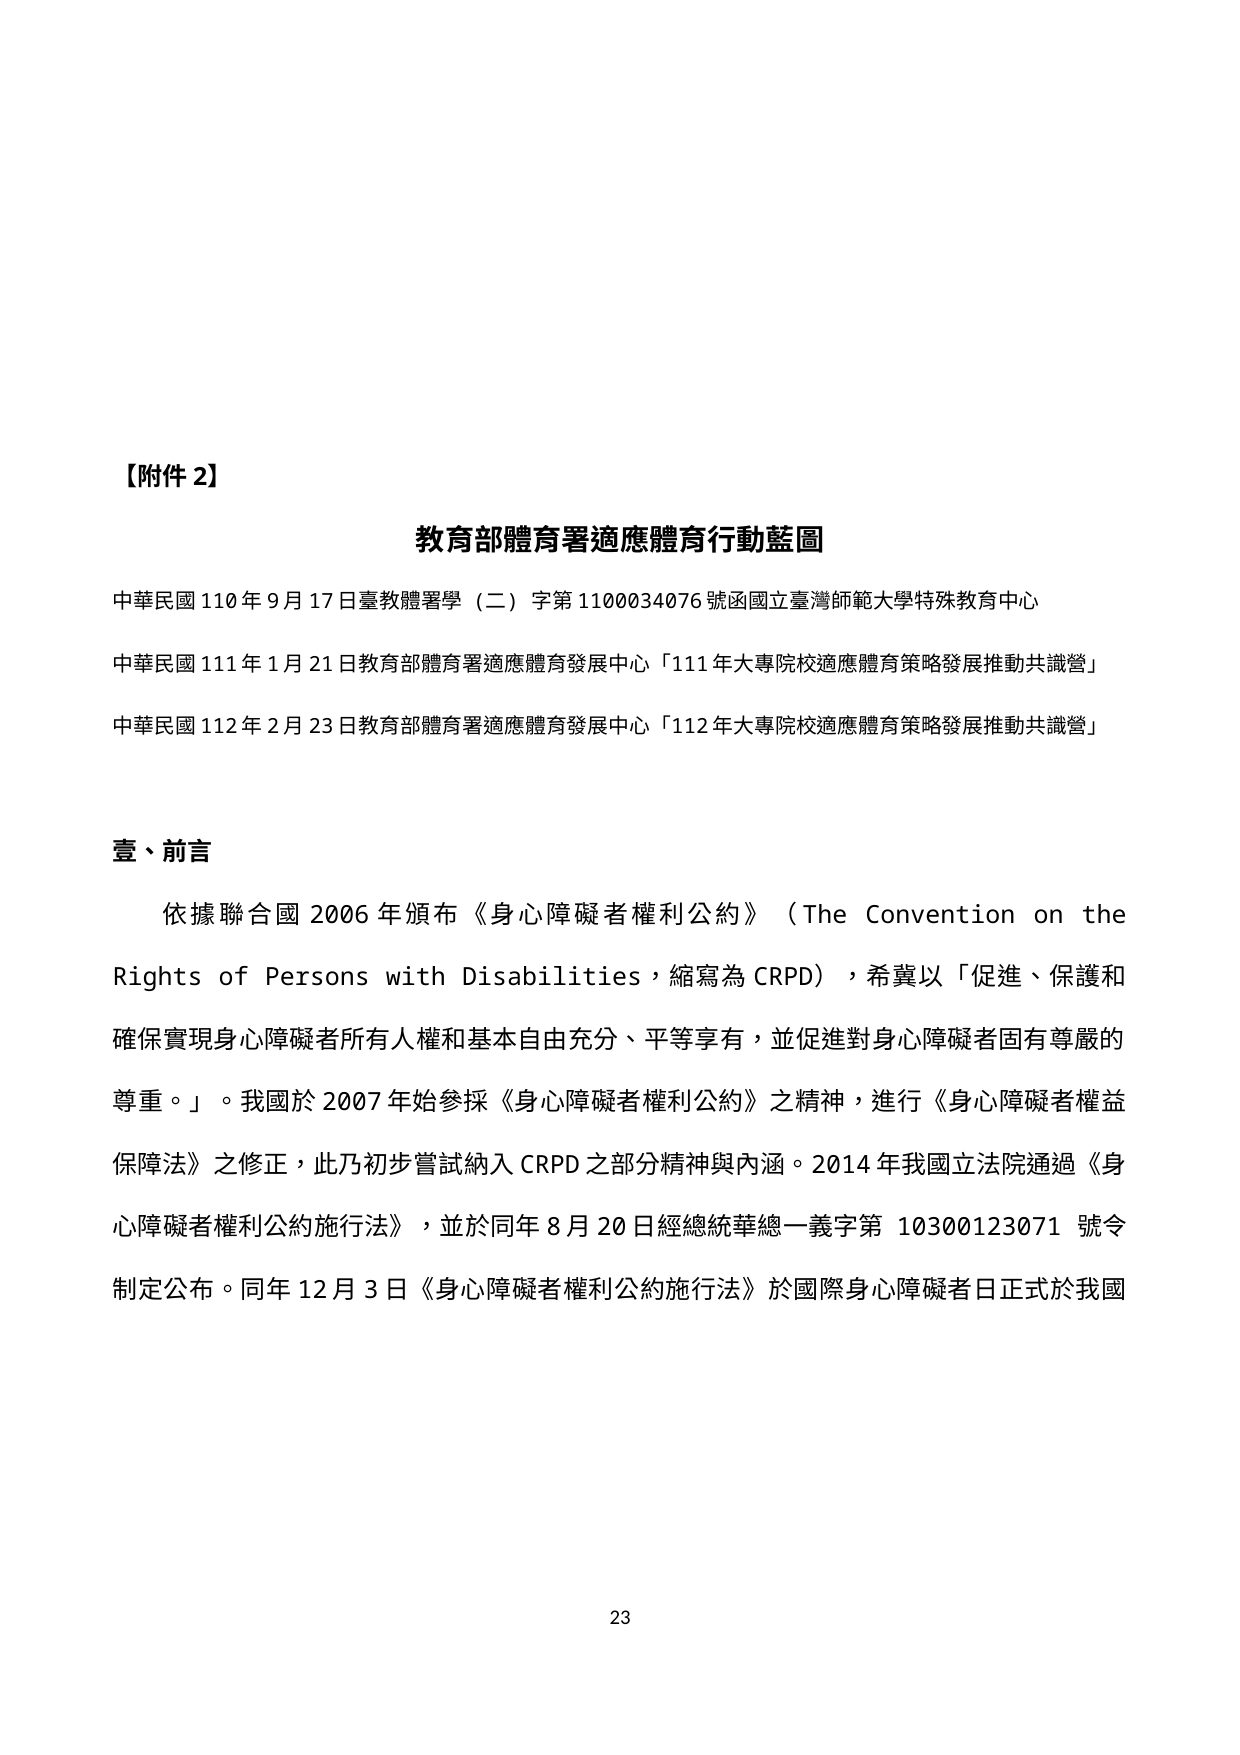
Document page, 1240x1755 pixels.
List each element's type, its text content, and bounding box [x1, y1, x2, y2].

text 依據聯合國2006年頒布《身心障礙者權利公約》（The Convention on the Rights of Persons with Disabilities，縮寫為CRPD），希冀以「促進、保護和確保實現身心障礙者所有人權和基本自由充分、平等享有，並促進對身心障礙者固有尊嚴的尊重。」。我國於2007年始參採《身心障礙者權利公約》之精神，進行《身心障礙者權益保障法》之修正，此乃初步嘗試納入CRPD之部分精神與內涵。2014年我國立法院通過《身心障礙者權利公約施行法》，並於同年8月20日經總統華總一義字第 10300123071 號令制定公布。同年12月3日《身心障礙者權利公約施行法》於國際身心障礙者日正式於我國 [112, 871, 1127, 1308]
list 前言 [112, 808, 1127, 871]
text 中華民國111年1月21日教育部體育署適應體育發展中心「111年大專院校適應體育策略發展推動共識營」 [112, 621, 1127, 683]
text 【附件2】 [112, 433, 1127, 496]
text 中華民國110年9月17日臺教體署學 (二) 字第1100034076號函國立臺灣師範大學特殊教育中心 [112, 558, 1127, 621]
text 教育部體育署適應體育行動藍圖 [112, 496, 1127, 558]
text 中華民國112年2月23日教育部體育署適應體育發展中心「112年大專院校適應體育策略發展推動共識營」 [112, 683, 1127, 746]
